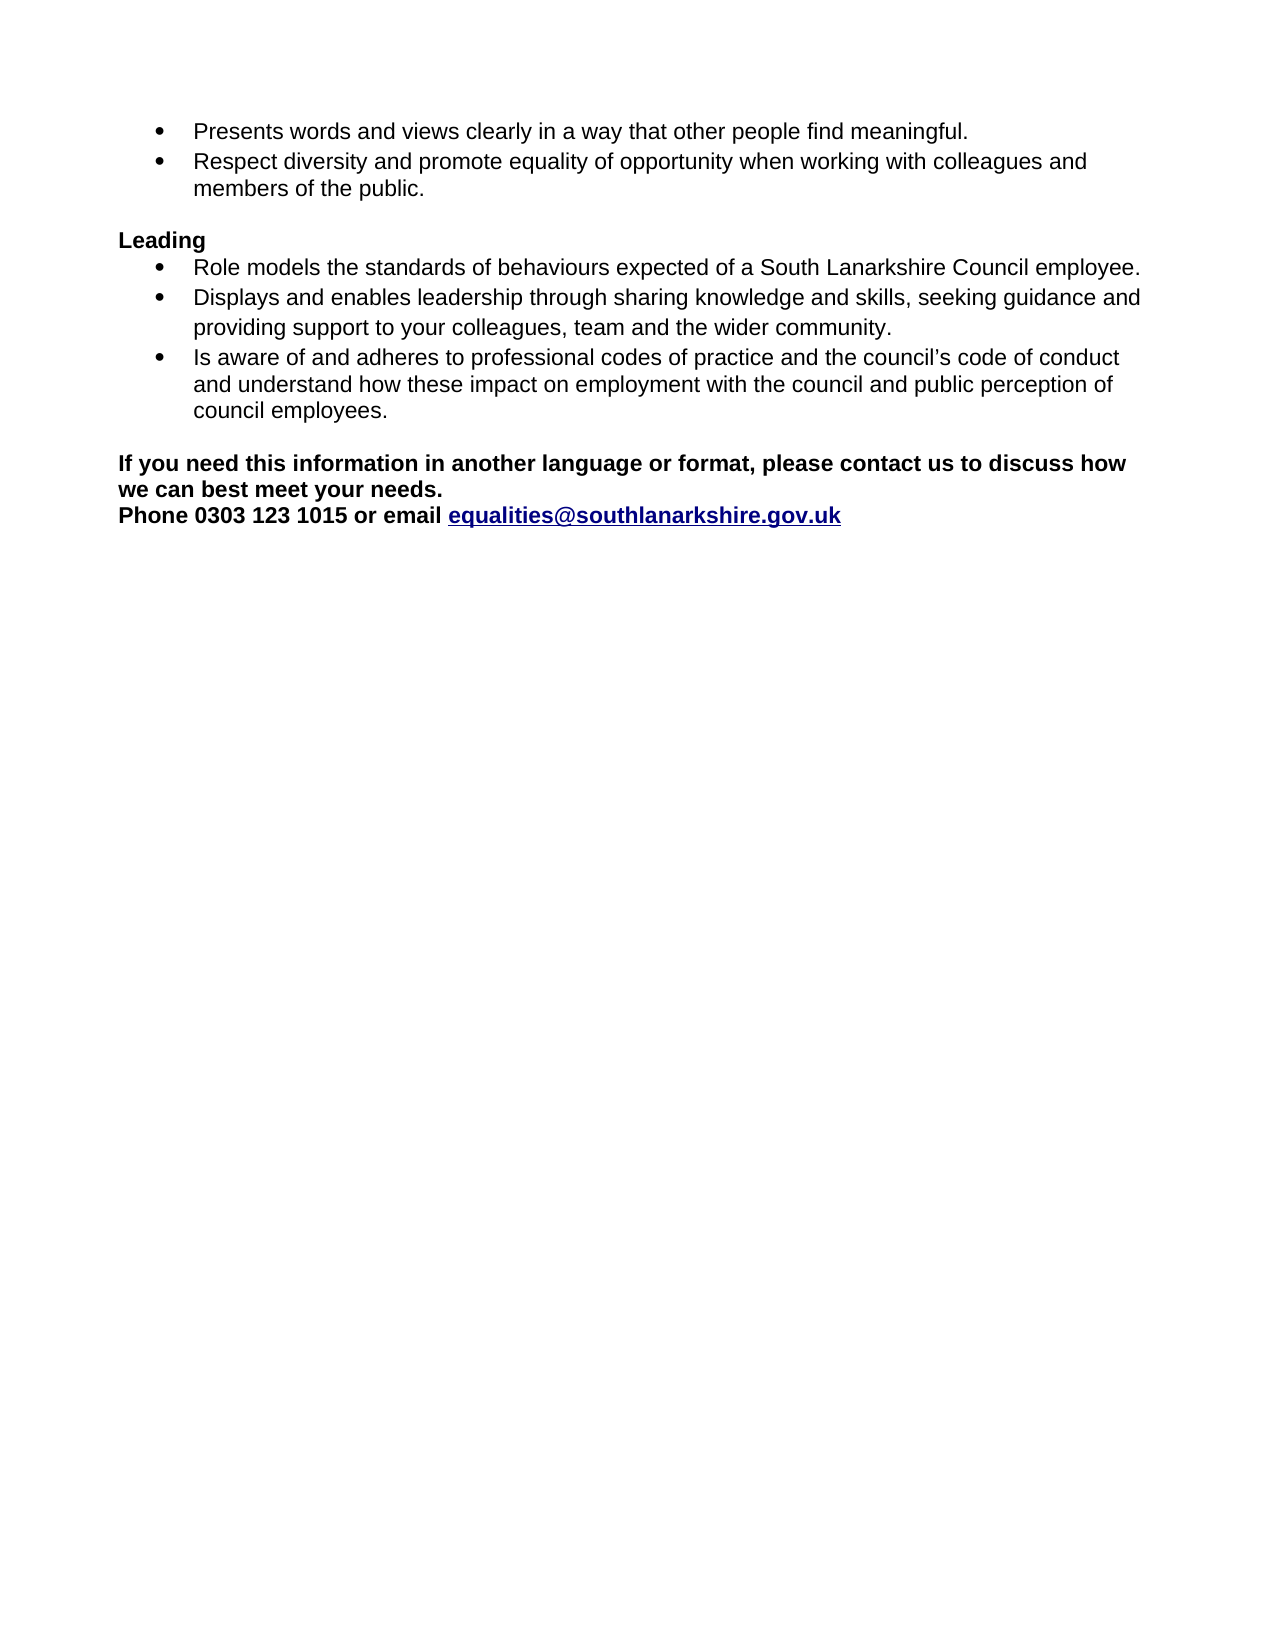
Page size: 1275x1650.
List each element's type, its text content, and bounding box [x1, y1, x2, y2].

list Is aware of and adheres to professional codes of practice and the council’s code of conduct and understand how these impact on employment with the council and public perception of council employees. [156, 344, 1157, 423]
text Leading [118, 227, 1157, 254]
list Respect diversity and promote equality of opportunity when working with colleagues and members of the public. [156, 148, 1157, 201]
text Phone 0303 123 1015 or email equalities@southlanarkshire.gov.uk [118, 502, 1157, 529]
list Displays and enables leadership through sharing knowledge and skills, seeking guidance and providing support to your colleagues, team and the wider community. [156, 284, 1157, 341]
list Presents words and views clearly in a way that other people find meaningful. [156, 118, 1157, 144]
list Role models the standards of behaviours expected of a South Lanarkshire Council employee. [156, 254, 1157, 280]
text If you need this information in another language or format, please contact us to discuss how we can best meet your needs. [118, 450, 1157, 502]
